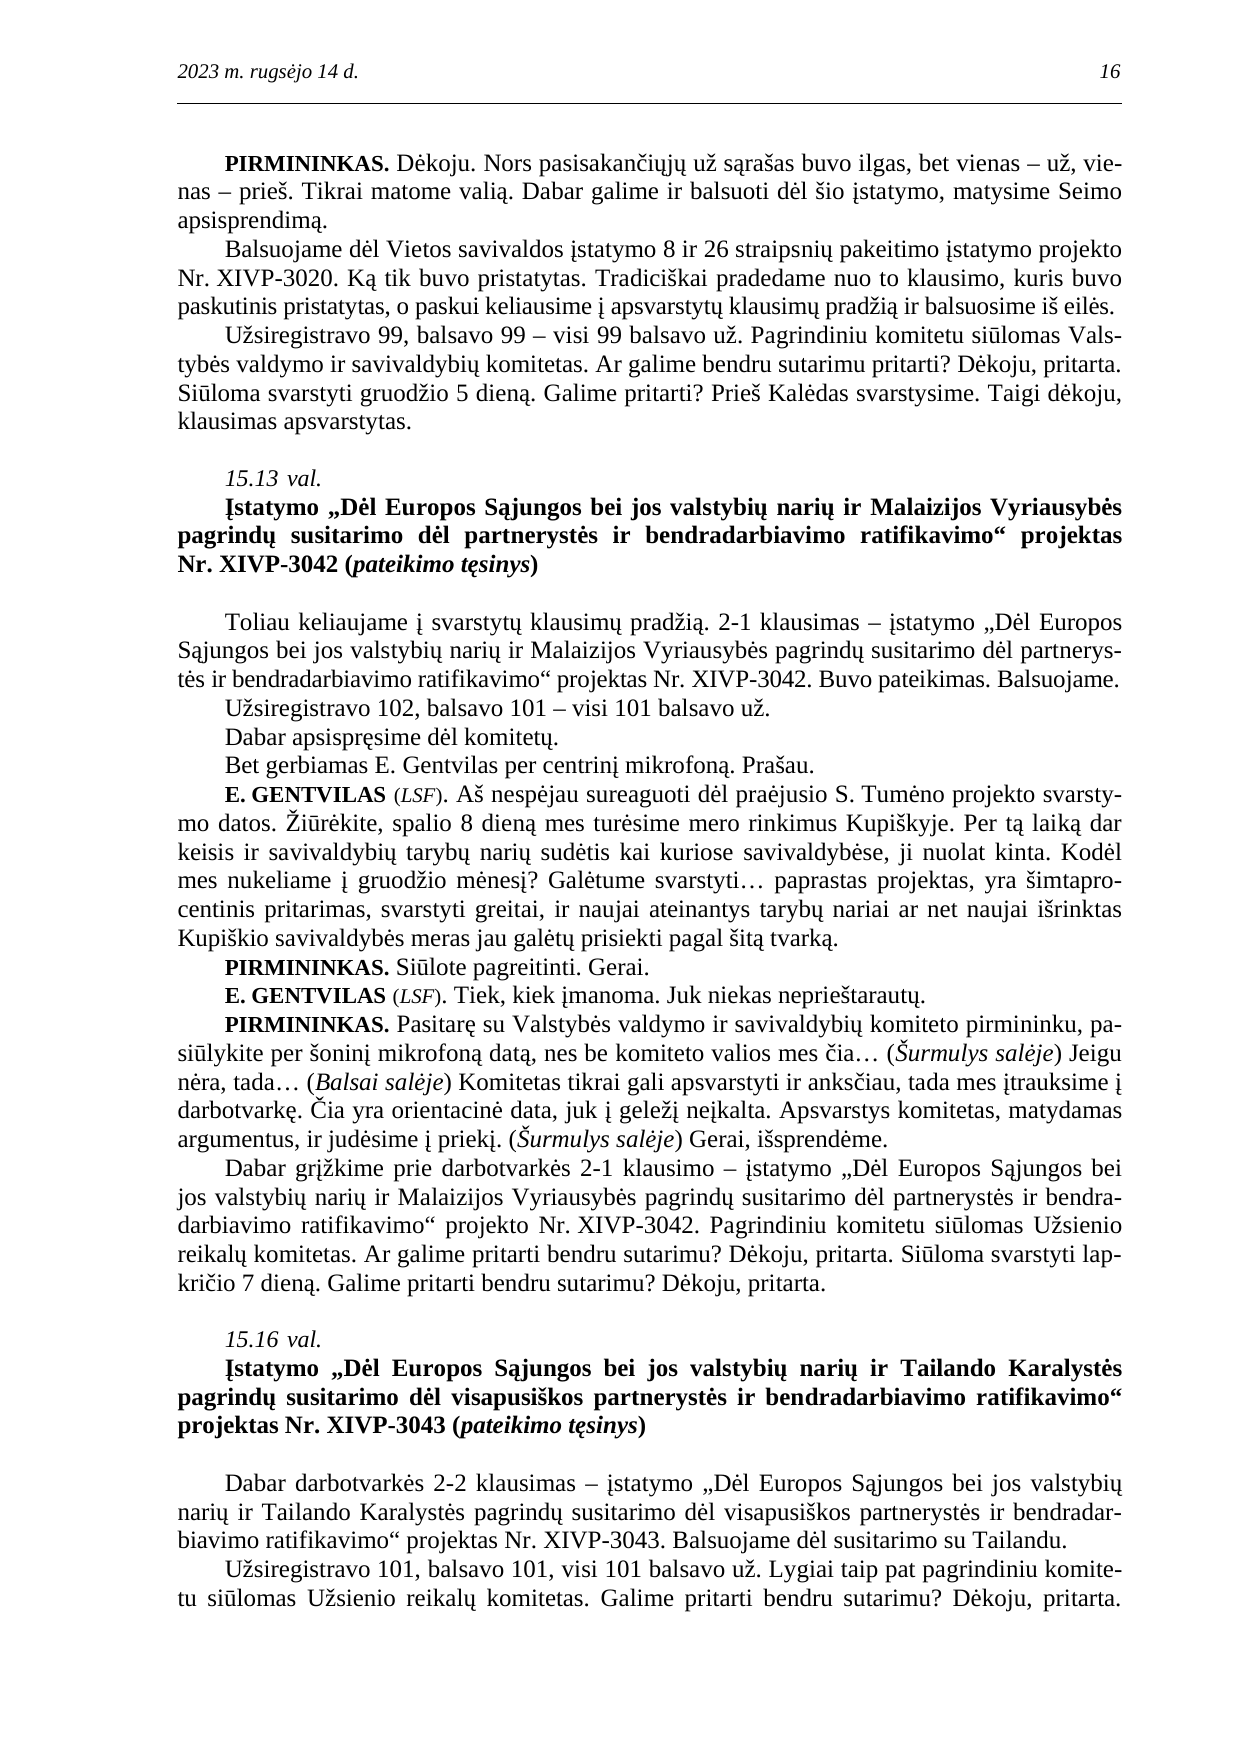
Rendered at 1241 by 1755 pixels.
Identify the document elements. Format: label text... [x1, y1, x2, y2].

text Da­bar grįž­ki­me prie dar­bo­tvarkės 2-1 klau­si­mo – įsta­ty­mo „Dėl Eu­ro­pos Są­jun­gos bei jos vals­ty­bių na­rių ir Ma­lai­zi­jos Vy­riau­sy­bės pa­grin­dų su­si­ta­ri­mo dėl part­ne­rys­tės ir ben­dra­dar­bia­vi­mo ra­ti­fi­ka­vi­mo“ pro­jek­to Nr. XIVP-3042. Pa­grin­di­niu ko­mi­te­tu siū­lo­mas Už­sie­nio rei­ka­lų ko­mi­te­tas. Ar ga­li­me pri­tar­ti ben­dru su­ta­ri­mu? Dė­ko­ju, pri­tar­ta. Siū­lo­ma svars­ty­ti lap­kri­čio 7 die­ną. Ga­li­me pri­tar­ti ben­dru su­ta­ri­mu? Dė­ko­ju, pri­tar­ta. [177, 1153, 1122, 1297]
text PIRMININKAS. Pa­si­ta­rę su Vals­ty­bės val­dy­mo ir sa­vi­val­dy­bių ko­mi­te­to pir­mi­nin­ku, pa­siū­ly­ki­te per šo­ni­nį mik­ro­fo­ną da­tą, nes be ko­mi­te­to va­lios mes čia… (Šur­mu­lys sa­lė­je) Jei­gu nė­ra, ta­da… (Bal­sai sa­lė­je) Ko­mi­te­tas tik­rai ga­li ap­svars­ty­ti ir anks­čiau, ta­da mes įtrauk­si­me į dar­bo­tvarkę. Čia yra orien­ta­ci­nė da­ta, juk į ge­le­žį ne­įkal­ta. Ap­svars­tys ko­mi­te­tas, ma­ty­da­mas ar­gu­men­tus, ir ju­dė­si­me į prie­kį. (Šur­mu­lys sa­lė­je) Ge­rai, iš­spren­dė­me. [177, 1009, 1122, 1153]
text Už­si­re­gist­ra­vo 99, bal­sa­vo 99 – vi­si 99 bal­sa­vo už. Pa­grin­di­niu ko­mi­te­tu siū­lo­mas Vals­ty­bės val­dy­mo ir sa­vi­val­dy­bių ko­mi­te­tas. Ar ga­li­me ben­dru su­ta­ri­mu pri­tar­ti? Dė­ko­ju, pri­tar­ta. Siū­lo­ma svars­ty­ti gruo­džio 5 die­ną. Ga­li­me pri­tar­ti? Prieš Ka­lė­das svars­ty­si­me. Tai­gi dė­ko­ju, klau­si­mas ap­svars­ty­tas. [177, 320, 1122, 435]
text Da­bar ap­si­sprę­si­me dėl ko­mi­te­tų. [177, 722, 1122, 750]
text Da­bar dar­bo­tvarkės 2-2 klau­si­mas – įsta­ty­mo „Dėl Eu­ro­pos Są­jun­gos bei jos vals­ty­bių na­rių ir Tai­lan­do Ka­ra­lys­tės pa­grin­dų su­si­ta­ri­mo dėl vi­sa­pu­siš­kos part­ne­rys­tės ir ben­dra­dar­bia­vi­mo ra­ti­fi­ka­vi­mo“ pro­jek­tas Nr. XIVP-3043. Bal­suo­ja­me dėl su­si­ta­ri­mo su Tai­lan­du. [177, 1468, 1122, 1554]
text Už­si­re­gist­ra­vo 101, bal­sa­vo 101, vi­si 101 bal­sa­vo už. Ly­giai taip pat pa­grin­di­niu ko­mi­te­tu siū­lo­mas Už­sie­nio rei­ka­lų ko­mi­te­tas. Ga­li­me pri­tar­ti ben­dru su­ta­ri­mu? Dė­ko­ju, pri­tar­ta. [177, 1554, 1122, 1612]
text PIRMININKAS. Siū­lo­te pa­grei­tin­ti. Ge­rai. [177, 952, 1122, 980]
text To­liau ke­liau­ja­me į svars­ty­tų klau­si­mų pra­džią. 2-1 klau­si­mas – įsta­ty­mo „Dėl Eu­ro­pos Są­jun­gos bei jos vals­ty­bių na­rių ir Ma­lai­zi­jos Vy­riau­sy­bės pa­grin­dų su­si­ta­ri­mo dėl part­ne­rys­tės ir ben­dra­dar­bia­vi­mo ra­ti­fi­ka­vi­mo“ pro­jek­tas Nr. XIVP-3042. Bu­vo pa­tei­ki­mas. Bal­suo­ja­me. [177, 607, 1122, 693]
text Įsta­ty­mo „Dėl Eu­ro­pos Są­jun­gos bei jos vals­ty­bių na­rių ir Tai­lan­do Ka­ra­lys­tės pagrin­dų su­si­ta­ri­mo dėl vi­sa­pu­siš­kos part­ne­rys­tės ir ben­dra­dar­bia­vi­mo ra­ti­fi­ka­vi­mo“ pro­jek­tas Nr. XIVP-3043 (pa­tei­ki­mo tę­si­nys) [177, 1353, 1122, 1439]
text E. GENTVILAS (LSF). Aš ne­spė­jau su­re­a­guo­ti dėl pra­ėju­sio S. Tu­mė­no pro­jek­to svars­ty­mo da­tos. Žiū­rė­ki­te, spa­lio 8 die­ną mes tu­rė­si­me me­ro rin­ki­mus Ku­piš­ky­je. Per tą lai­ką dar kei­sis ir sa­vi­val­dy­bių ta­ry­bų na­rių su­dė­tis kai ku­rio­se sa­vi­val­dy­bė­se, ji nuo­lat kin­ta. Ko­dėl mes nu­ke­lia­me į gruo­džio mė­ne­sį? Ga­lė­tu­me svars­ty­ti… pa­pras­tas pro­jek­tas, yra šim­tap­ro­cen­ti­nis pri­ta­ri­mas, svars­ty­ti grei­tai, ir nau­jai at­ei­nan­tys ta­ry­bų na­riai ar net nau­jai iš­rink­tas Ku­piš­kio sa­vi­val­dy­bės me­ras jau ga­lė­tų pri­siek­ti pa­gal ši­tą tvar­ką. [177, 779, 1122, 952]
text Bet ger­bia­mas E. Gent­vi­las per cen­tri­nį mik­ro­fo­ną. Pra­šau. [177, 750, 1122, 779]
text Įsta­ty­mo „Dėl Eu­ro­pos Są­jun­gos bei jos vals­ty­bių na­rių ir Ma­lai­zi­jos Vy­riau­sy­bės pa­grin­dų su­si­ta­ri­mo dėl part­ne­rys­tės ir ben­dra­dar­bia­vi­mo ra­ti­fi­ka­vi­mo“ pro­jek­tas Nr. XIVP-3042 (pa­tei­ki­mo tę­si­nys) [177, 492, 1122, 578]
text Bal­suo­ja­me dėl Vie­tos sa­vi­val­dos įsta­ty­mo 8 ir 26 straips­nių pa­kei­ti­mo įsta­ty­mo pro­jek­to Nr. XIVP-3020. Ką tik bu­vo pri­sta­ty­tas. Tra­di­ciš­kai pra­de­da­me nuo to klau­si­mo, ku­ris bu­vo pas­ku­ti­nis pri­sta­ty­tas, o pas­kui ke­liau­si­me į ap­svars­ty­tų klau­si­mų pra­džią ir bal­suo­si­me iš ei­lės. [177, 234, 1122, 320]
text Už­si­re­gist­ra­vo 102, bal­sa­vo 101 – vi­si 101 bal­sa­vo už. [177, 693, 1122, 722]
text PIRMININKAS. Dė­ko­ju. Nors pa­si­sa­kan­čių­jų už są­ra­šas bu­vo il­gas, bet vie­nas – už, vie­nas – prieš. Tik­rai ma­to­me va­lią. Da­bar ga­li­me ir bal­suo­ti dėl šio įsta­ty­mo, ma­ty­si­me Sei­mo ap­si­spren­di­mą. [177, 148, 1122, 234]
text 15.16 val. [224, 1325, 1122, 1353]
text E. GENTVILAS (LSF). Tiek, kiek įma­no­ma. Juk nie­kas ne­pri­eš­ta­rau­tų. [177, 980, 1122, 1009]
text 15.13 val. [224, 464, 1122, 492]
